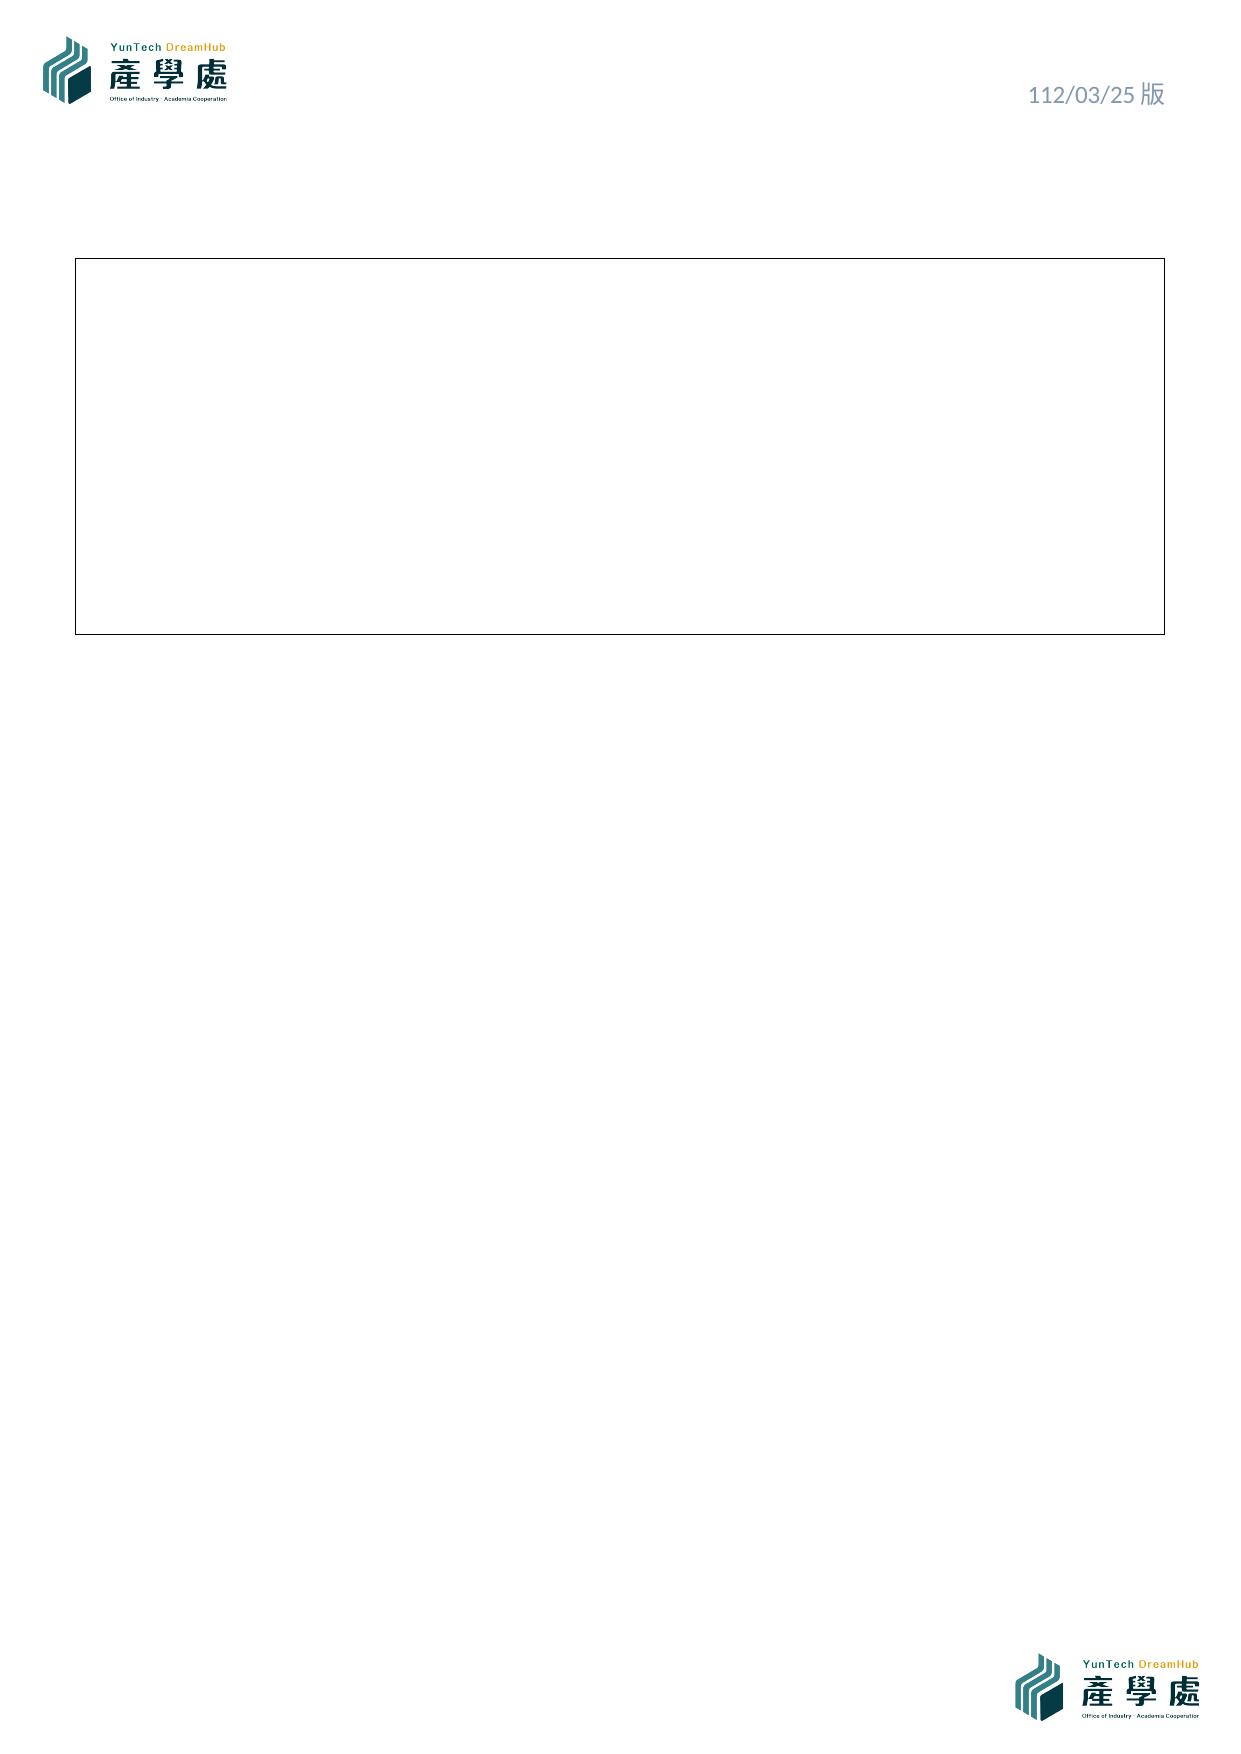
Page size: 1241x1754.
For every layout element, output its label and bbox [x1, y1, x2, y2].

table_cell [76, 259, 1164, 633]
